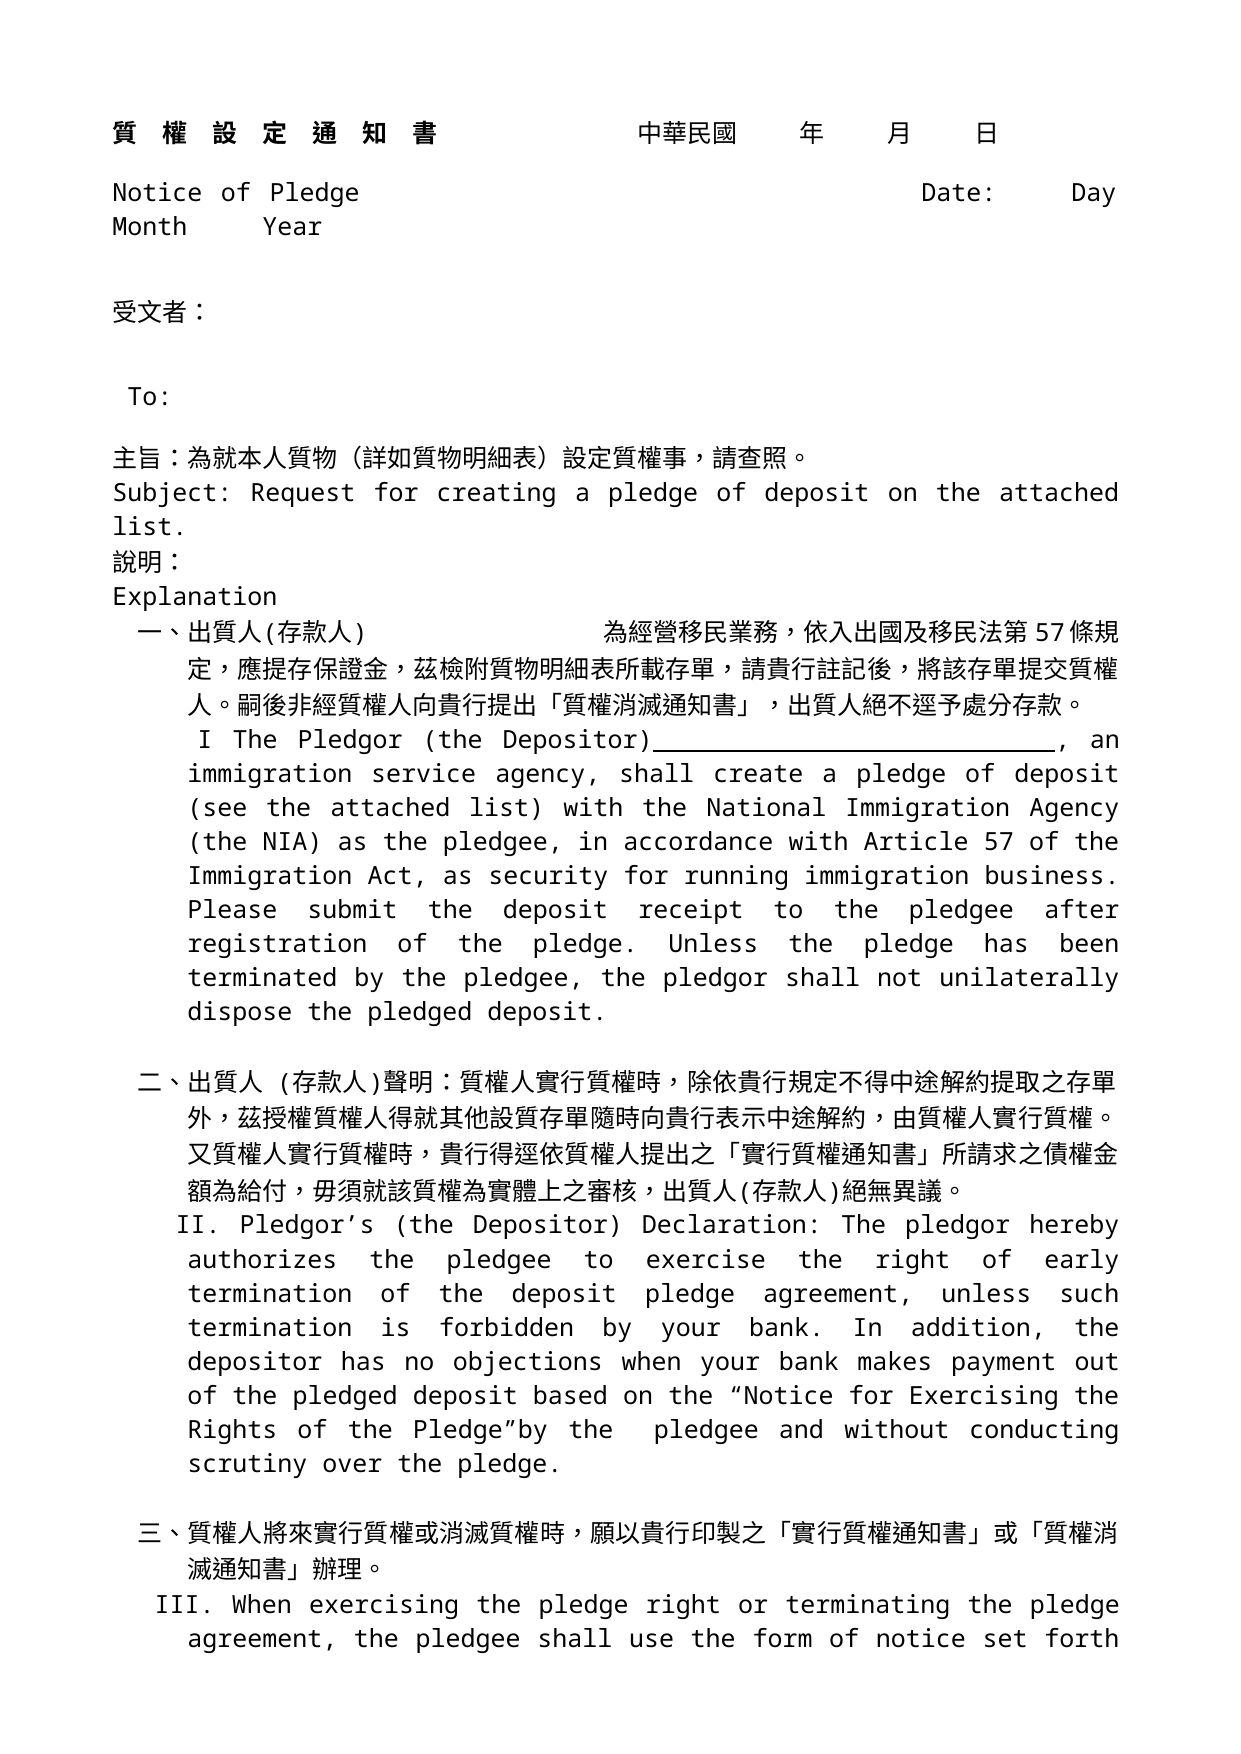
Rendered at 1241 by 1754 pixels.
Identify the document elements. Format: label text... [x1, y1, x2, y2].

text 主旨：為就本人質物（詳如質物明細表）設定質權事，請查照。 [112, 438, 1120, 474]
text III. When exercising the pledge right or terminating the pledge agreement, the pledgee shall use the form of notice set forth [137, 1586, 1120, 1654]
text Notice of Pledge Date: Day Month Year [112, 175, 1120, 243]
text 說明： [112, 542, 1120, 579]
text II. Pledgor’s (the Depositor) Declaration: The pledgor hereby authorizes the pledgee to exercise the right of early termination of the deposit pledge agreement, unless such termination is forbidden by your bank. In addition, the depositor has no objections when your bank makes payment out of the pledged deposit based on the “Notice for Exercising the Rights of the Pledge”by the pledgee and without conducting scrutiny over the pledge. [137, 1207, 1120, 1480]
text 一、出質人(存款人) 為經營移民業務，依入出國及移民法第57條規定，應提存保證金，茲檢附質物明細表所載存單，請貴行註記後，將該存單提交質權人。嗣後非經質權人向貴行提出「質權消滅通知書」，出質人絕不逕予處分存款。 [137, 613, 1120, 722]
text 受文者： [112, 293, 1120, 329]
text 三、質權人將來實行質權或消滅質權時，願以貴行印製之「實行質權通知書」或「質權消滅通知書」辦理。 [137, 1514, 1120, 1586]
text I The Pledgor (the Depositor) , an immigration service agency, shall create a pledge of deposit (see the attached list) with the National Immigration Agency (the NIA) as the pledgee, in accordance with Article 57 of the Immigration Act, as security for running immigration business. Please submit the deposit receipt to the pledgee after registration of the pledge. Unless the pledge has been terminated by the pledgee, the pledgor shall not unilaterally dispose the pledged deposit. [137, 722, 1120, 1028]
text To: [112, 379, 1120, 413]
text 質 權 設 定 通 知 書 中華民國 年 月 日 [112, 113, 1120, 150]
text 二、出質人 (存款人)聲明：質權人實行質權時，除依貴行規定不得中途解約提取之存單外，茲授權質權人得就其他設質存單隨時向貴行表示中途解約，由質權人實行質權。又質權人實行質權時，貴行得逕依質權人提出之「實行質權通知書」所請求之債權金額為給付，毋須就該質權為實體上之審核，出質人(存款人)絕無異議。 [137, 1062, 1120, 1207]
text Explanation [112, 579, 1120, 613]
text Subject: Request for creating a pledge of deposit on the attached list. [112, 474, 1120, 542]
